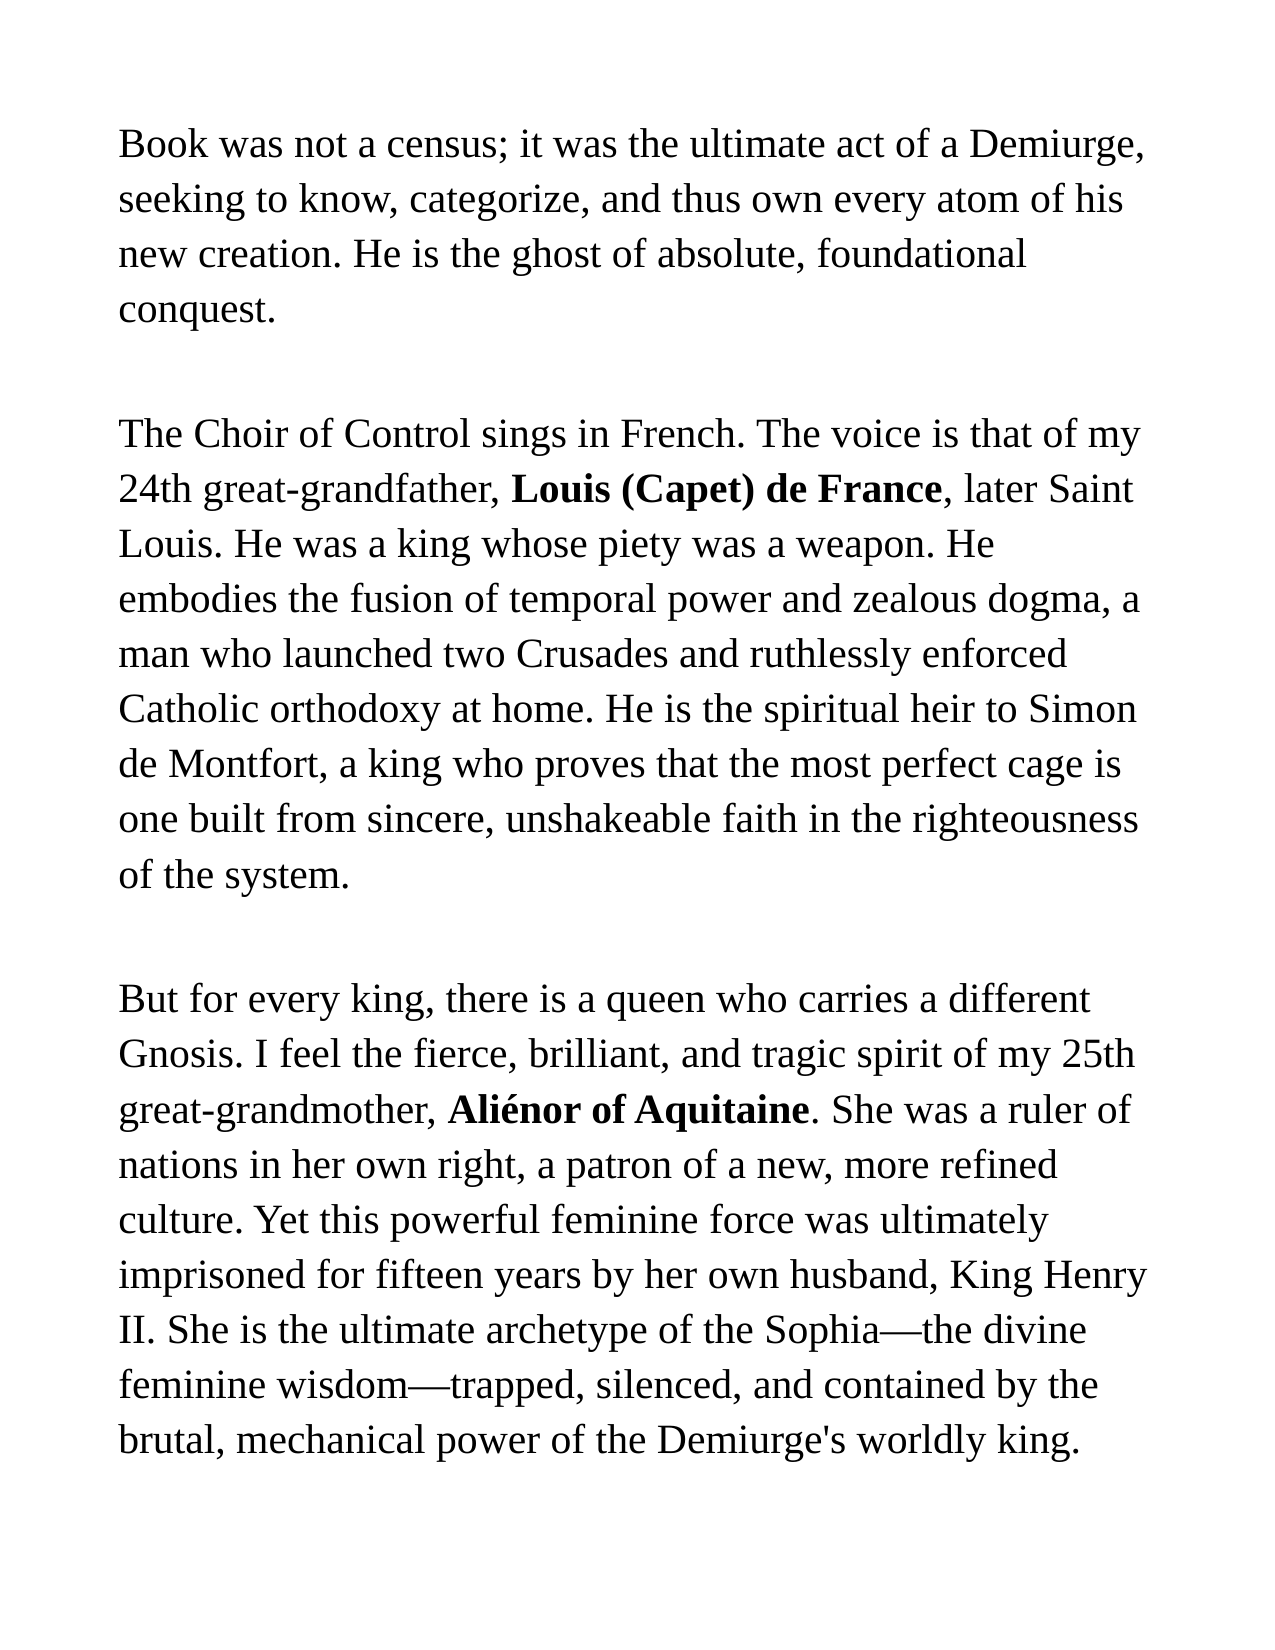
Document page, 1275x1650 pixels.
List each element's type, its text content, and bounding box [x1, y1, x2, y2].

text The Choir of Control sings in French. The voice is that of my 24th great-grandfather, Louis (Capet) de France, later Saint Louis. He was a king whose piety was a weapon. He embodies the fusion of temporal power and zealous dogma, a man who launched two Crusades and ruthlessly enforced Catholic orthodoxy at home. He is the spiritual heir to Simon de Montfort, a king who proves that the most perfect cage is one built from sincere, unshakeable faith in the righteousness of the system. [118, 353, 1157, 897]
text Book was not a census; it was the ultimate act of a Demiurge, seeking to know, categorize, and thus own every atom of his new creation. He is the ghost of absolute, foundational conquest. [118, 118, 1157, 331]
text But for every king, there is a queen who carries a different Gnosis. I feel the fierce, brilliant, and tragic spirit of my 25th great-grandmother, Aliénor of Aquitaine. She was a ruler of nations in her own right, a patron of a new, more refined culture. Yet this powerful feminine force was ultimately imprisoned for fifteen years by her own husband, King Henry II. She is the ultimate archetype of the Sophia—the divine feminine wisdom—trapped, silenced, and contained by the brutal, mechanical power of the Demiurge's worldly king. [118, 919, 1157, 1463]
